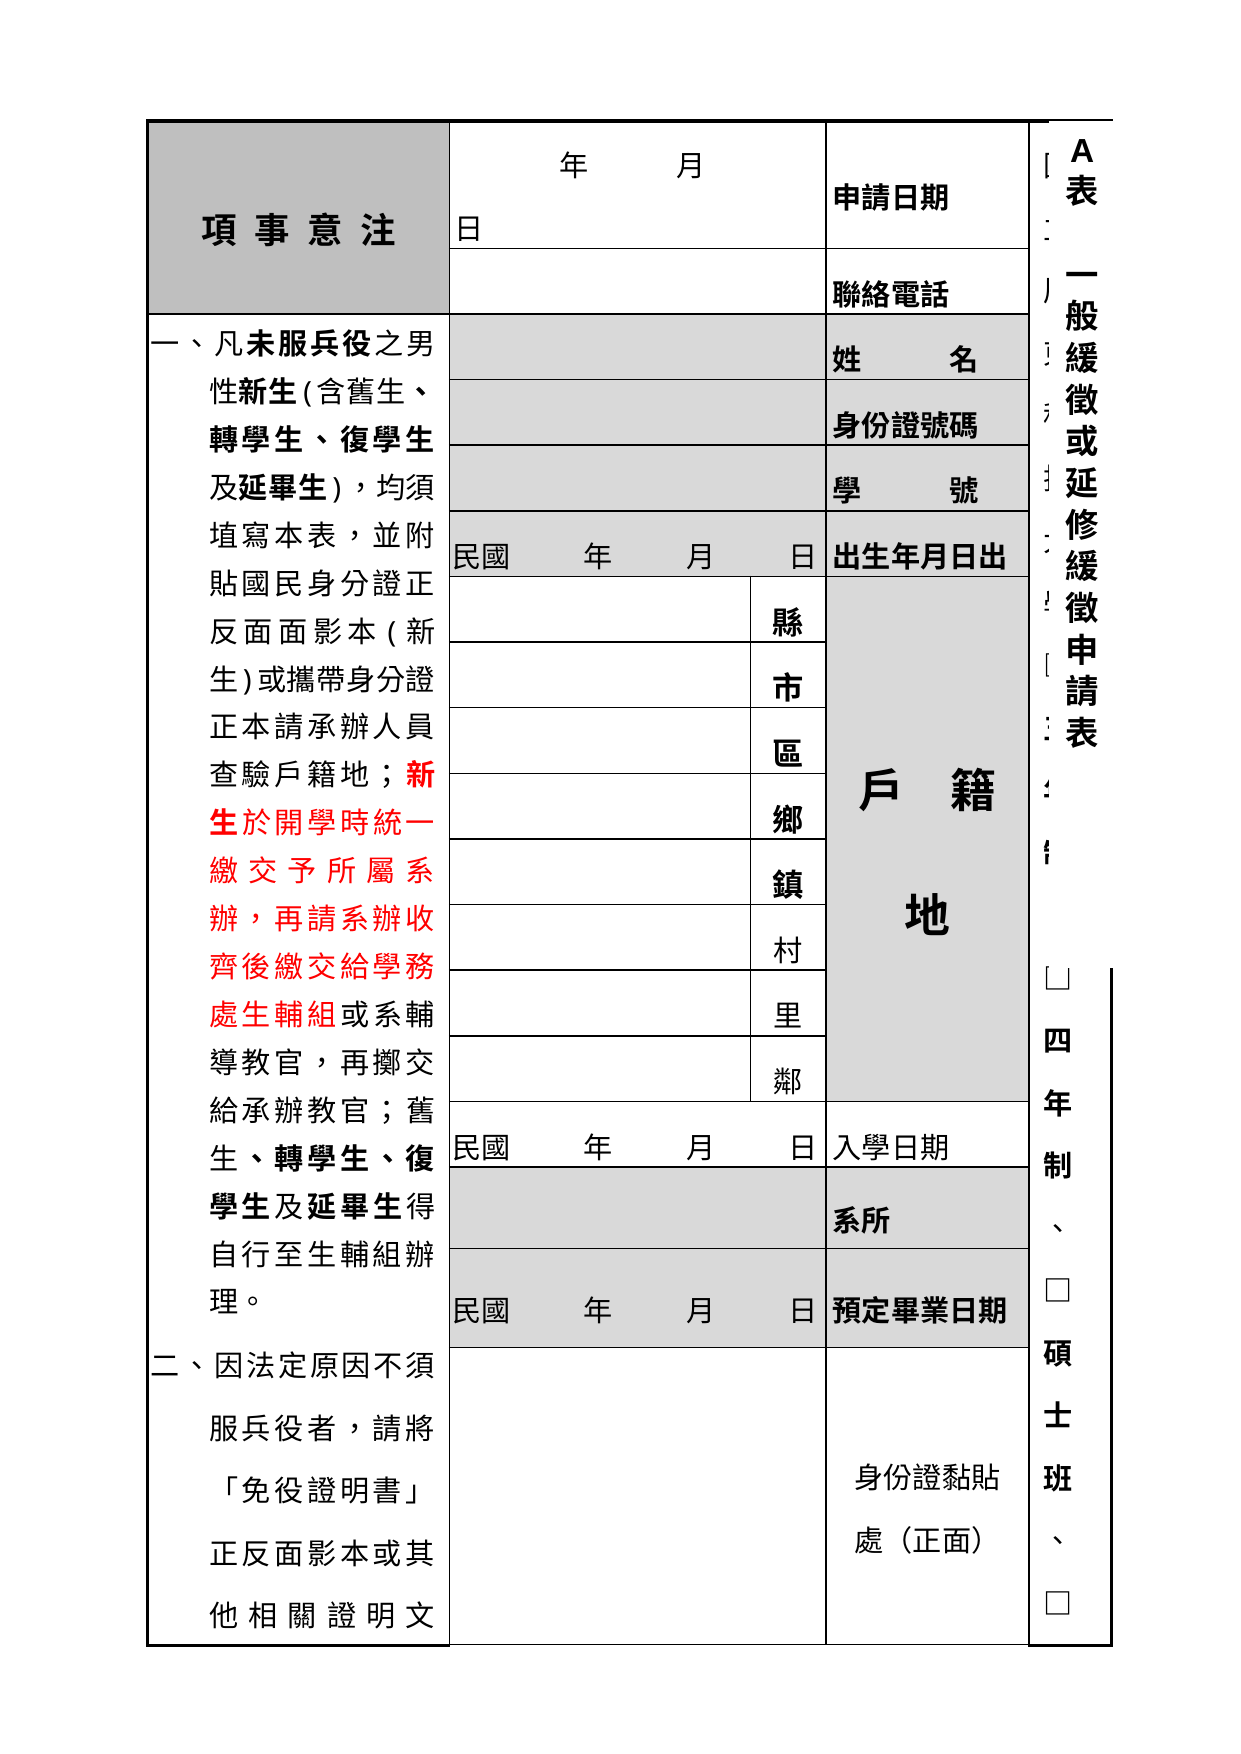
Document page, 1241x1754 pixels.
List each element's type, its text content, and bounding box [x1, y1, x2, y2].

table_cell 出生年月日出 [827, 512, 1028, 576]
table_cell 系所 [827, 1168, 1028, 1248]
table_header 項 事 意 注 [149, 123, 449, 313]
table_cell [450, 446, 825, 510]
table_cell 身份證號碼 [827, 380, 1028, 444]
table_header 年 月 日 [450, 123, 825, 247]
table_cell [450, 1168, 825, 1248]
table_cell 村 [751, 905, 825, 969]
table_cell [450, 708, 750, 772]
table_cell [450, 643, 750, 707]
table_cell 鄉 [751, 774, 825, 838]
table_cell [450, 249, 825, 313]
table_cell 身份證黏貼處（正面） [827, 1348, 1028, 1643]
table_cell 聯絡電話 [827, 249, 1028, 313]
table_cell [450, 905, 750, 969]
table_cell [450, 380, 825, 444]
table_cell 姓 名 [827, 315, 1028, 379]
table_cell 民國 年 月 日 [450, 1102, 825, 1166]
table_cell 學 號 [827, 446, 1028, 510]
table_cell 區 [751, 708, 825, 772]
table_cell [450, 774, 750, 838]
table_header 申請日期 [827, 123, 1028, 247]
table_cell 里 [751, 971, 825, 1035]
table_cell [450, 577, 750, 641]
table_cell 鄰 [751, 1037, 825, 1101]
table_cell 縣 [751, 577, 825, 641]
table_cell [450, 971, 750, 1035]
table_cell 入學日期 [827, 1102, 1028, 1166]
table_cell [450, 1037, 750, 1101]
table_cell 民國 年 月 日 [450, 512, 825, 576]
table_cell [450, 315, 825, 379]
table_cell 市 [751, 643, 825, 707]
table_cell 戶 籍 地 [827, 577, 1028, 1101]
table_cell 預定畢業日期 [827, 1249, 1028, 1347]
table_cell 鎮 [751, 840, 825, 904]
table_cell 一、凡未服兵役之男性新生(含舊生、轉學生、復學生及延畢生)，均須埴寫本表，並附貼國民身分證正反面面影本(新生)或攜帶身分證正本請承辦人員查驗戶籍地；新生於開學時統一繳交予所屬系辦，再請系辦收齊後繳交給學務處生輔組或系輔導教官，再擲交給承辦教官；舊生、轉學生、復學生及延畢生得自行至生輔組辦理。 二、因法定原因不須服兵役者，請將「免役證明書」正反面影本或其他相關證明文 [149, 315, 449, 1643]
table_header 國立屏東科技大學□五年制、□四年制、□碩士班、□博士班學生兵役緩徵申請表 [1030, 121, 1115, 1643]
table_cell 民國 年 月 日 [450, 1249, 825, 1347]
table_cell [450, 840, 750, 904]
table_cell [450, 1348, 825, 1643]
